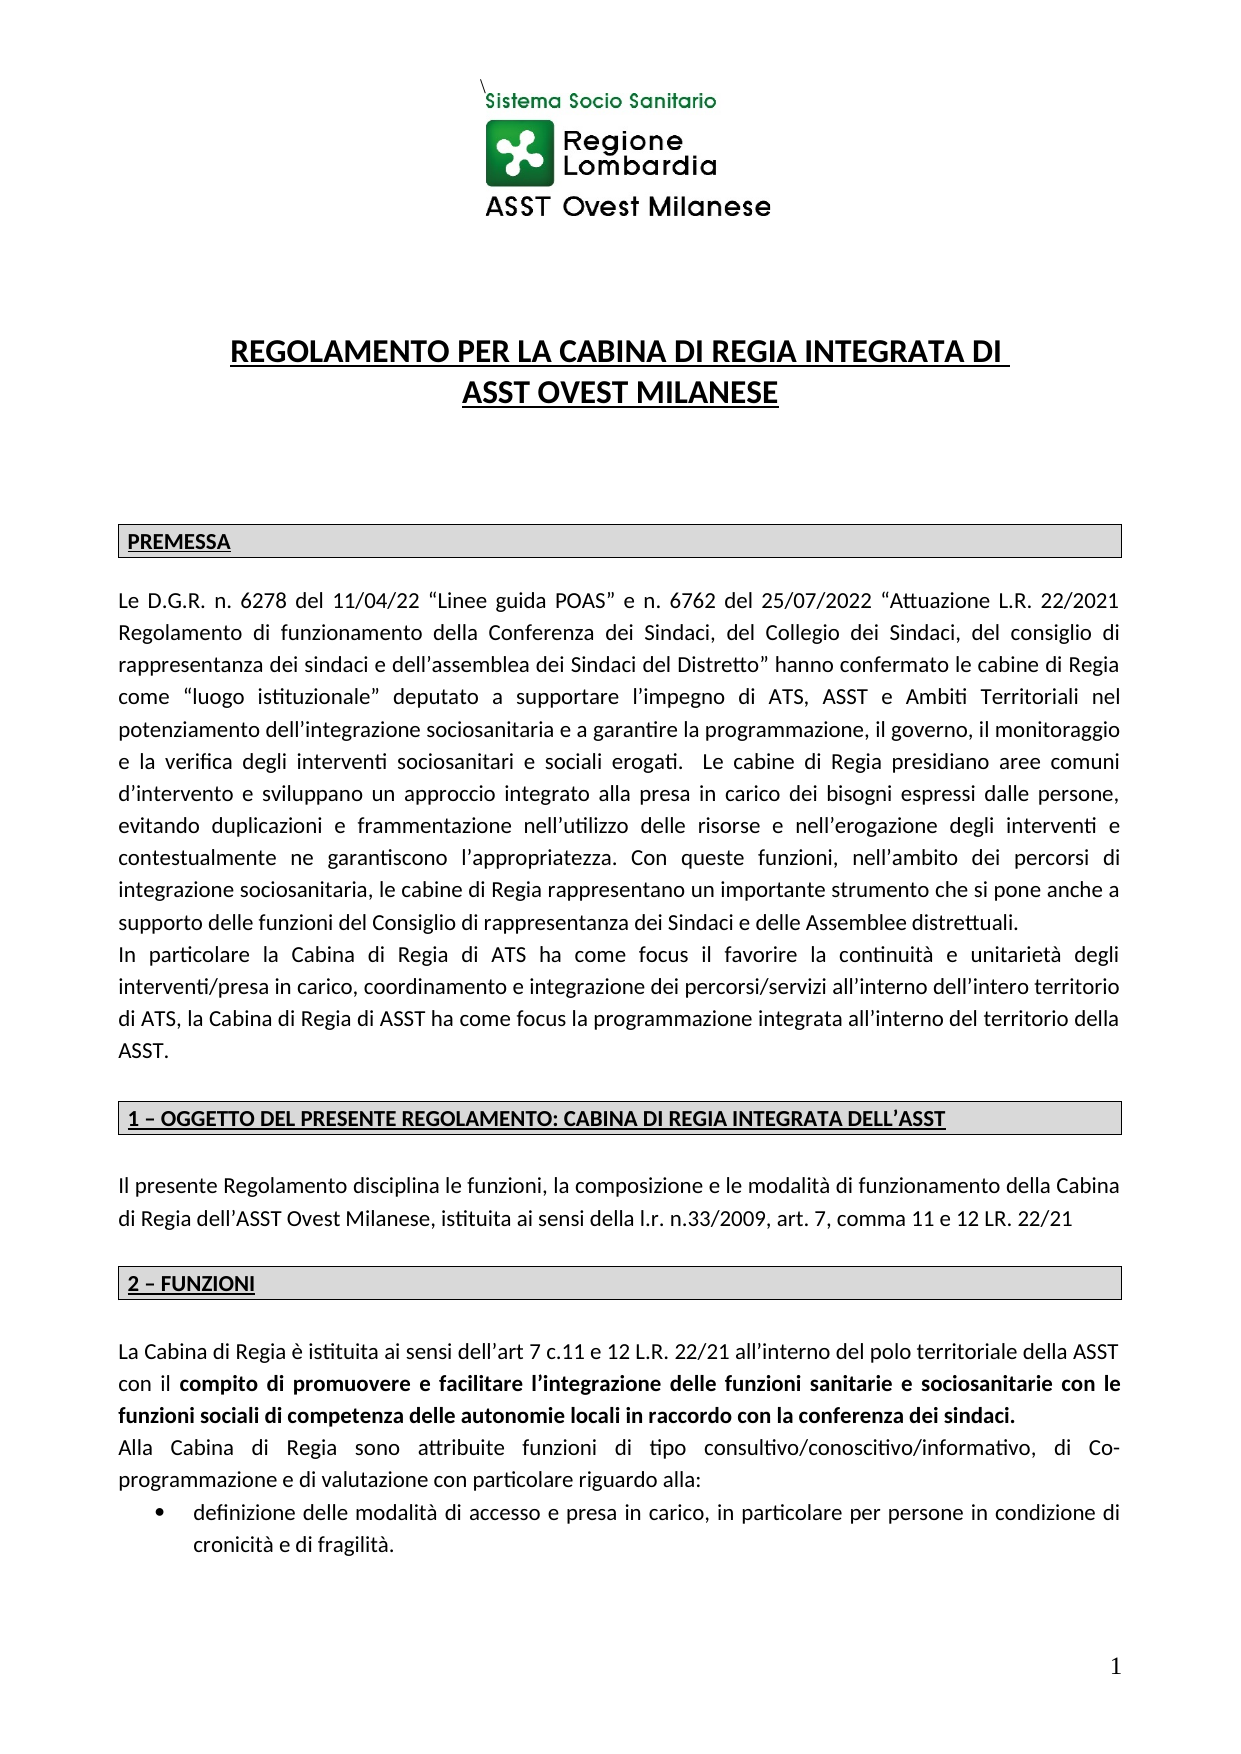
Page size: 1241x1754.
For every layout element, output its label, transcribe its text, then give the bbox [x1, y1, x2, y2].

text REGOLAMENTO PER LA CABINA DI REGIA INTEGRATA DI [118, 330, 1122, 371]
text La Cabina di Regia è istituita ai sensi dell’art 7 c.11 e 12 L.R. 22/21 all’interno del polo territoriale della ASST con il compito di promuovere e facilitare l’integrazione delle funzioni sanitarie e sociosanitarie con le funzioni sociali di competenza delle autonomie locali in raccordo con la conferenza dei sindaci. [118, 1337, 1122, 1429]
text Il presente Regolamento disciplina le funzioni, la composizione e le modalità di funzionamento della Cabina di Regia dell’ASST Ovest Milanese, istituita ai sensi della l.r. n.33/2009, art. 7, comma 11 e 12 LR. 22/21 [118, 1172, 1122, 1232]
text ASST OVEST MILANESE [118, 371, 1122, 412]
picture [485, 93, 771, 216]
table_header \ [353, 74, 897, 274]
text 1 – OGGETTO DEL PRESENTE REGOLAMENTO: CABINA DI REGIA INTEGRATA DELL’ASST [119, 1102, 1121, 1134]
text In particolare la Cabina di Regia di ATS ha come focus il favorire la continuità e unitarietà degli interventi/presa in carico, coordinamento e integrazione dei percorsi/servizi all’interno dell’intero territorio di ATS, la Cabina di Regia di ASST ha come focus la programmazione integrata all’interno del territorio della ASST. [118, 940, 1122, 1064]
list definizione delle modalità di accesso e presa in carico, in particolare per persone in condizione di cronicità e di fragilità. [156, 1498, 1122, 1558]
text PREMESSA [119, 525, 1121, 557]
text Alla Cabina di Regia sono attribuite funzioni di tipo consultivo/conoscitivo/informativo, di Co-programmazione e di valutazione con particolare riguardo alla: [118, 1433, 1122, 1493]
text 2 – FUNZIONI [119, 1267, 1121, 1299]
text Le D.G.R. n. 6278 del 11/04/22 “Linee guida POAS” e n. 6762 del 25/07/2022 “Attuazione L.R. 22/2021 Regolamento di funzionamento della Conferenza dei Sindaci, del Collegio dei Sindaci, del consiglio di rappresentanza dei sindaci e dell’assemblea dei Sindaci del Distretto” hanno confermato le cabine di Regia come “luogo istituzionale” deputato a supportare l’impegno di ATS, ASST e Ambiti Territoriali nel potenziamento dell’integrazione sociosanitaria e a garantire la programmazione, il governo, il monitoraggio e la verifica degli interventi sociosanitari e sociali erogati. Le cabine di Regia presidiano aree comuni d’intervento e sviluppano un approccio integrato alla presa in carico dei bisogni espressi dalle persone, evitando duplicazioni e frammentazione nell’utilizzo delle risorse e nell’erogazione degli interventi e contestualmente ne garantiscono l’appropriatezza. Con queste funzioni, nell’ambito dei percorsi di integrazione sociosanitaria, le cabine di Regia rappresentano un importante strumento che si pone anche a supporto delle funzioni del Consiglio di rappresentanza dei Sindaci e delle Assemblee distrettuali. [118, 586, 1122, 936]
